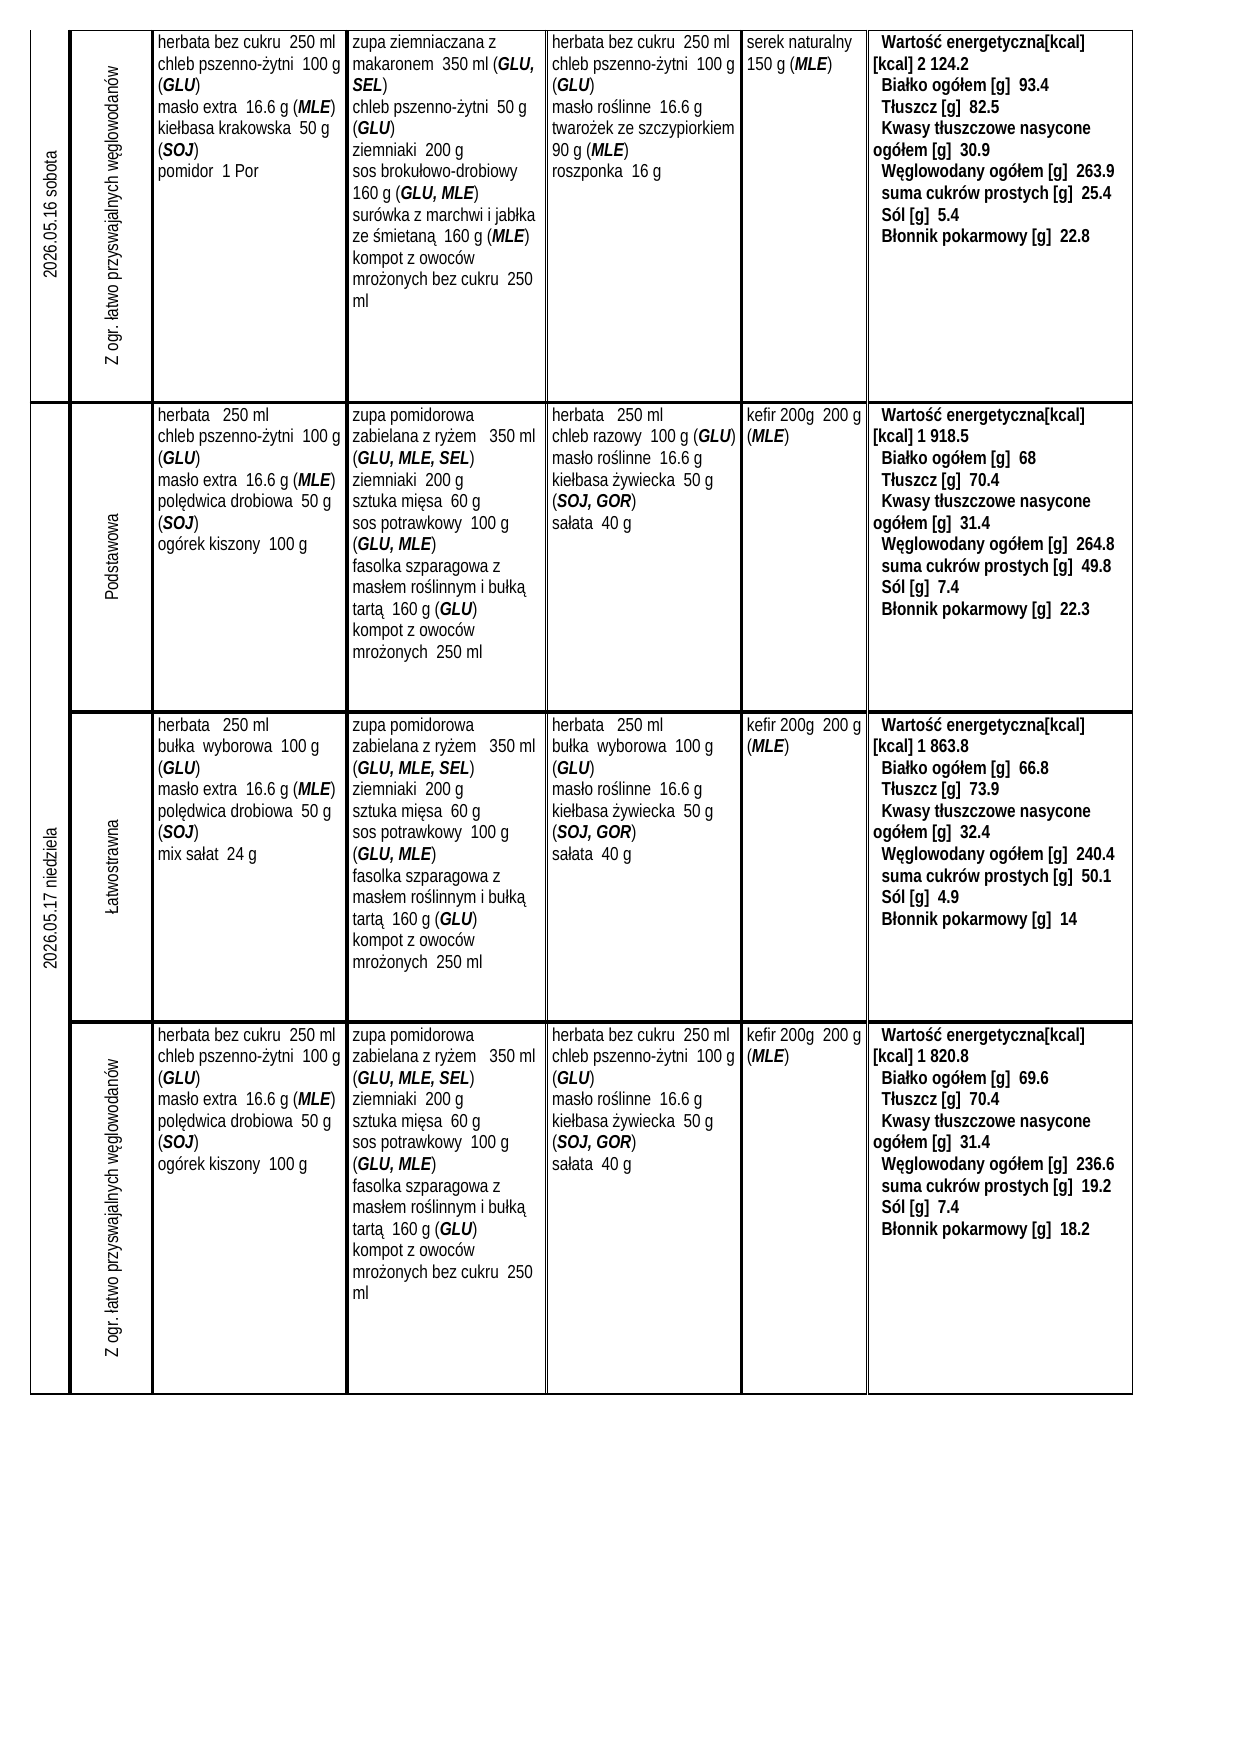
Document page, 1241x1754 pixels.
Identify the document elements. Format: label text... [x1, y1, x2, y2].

table_cell Podstawowa [72, 404, 151, 710]
table_cell Wartość energetyczna[kcal] [kcal] 1 820.8 Białko ogółem [g] 69.6 Tłuszcz [g] 70.4 Kwasy tłuszczowe nasycone ogółem [g] 31.4 Węglowodany ogółem [g] 236.6 suma cukrów prostych [g] 19.2 Sól [g] 7.4 Błonnik pokarmowy [g] 18.2 [869, 1024, 1132, 1393]
table_header herbata bez cukru 250 ml chleb pszenno-żytni 100 g (GLU) masło roślinne 16.6 g twarożek ze szczypiorkiem 90 g (MLE) roszponka 16 g [548, 31, 740, 401]
table_cell [1133, 1022, 1160, 1395]
table_cell zupa pomidorowa zabielana z ryżem 350 ml (GLU, MLE, SEL) ziemniaki 200 g sztuka mięsa 60 g sos potrawkowy 100 g (GLU, MLE) fasolka szparagowa z masłem roślinnym i bułką tartą 160 g (GLU) kompot z owoców mrożonych bez cukru 250 ml [349, 1024, 545, 1393]
table_cell herbata bez cukru 250 ml chleb pszenno-żytni 100 g (GLU) masło extra 16.6 g (MLE) polędwica drobiowa 50 g (SOJ) ogórek kiszony 100 g [154, 1024, 345, 1393]
table_cell herbata 250 ml bułka wyborowa 100 g (GLU) masło extra 16.6 g (MLE) polędwica drobiowa 50 g (SOJ) mix sałat 24 g [154, 714, 345, 1020]
table_cell kefir 200g 200 g (MLE) [743, 404, 866, 710]
table_header 2026.05.16 sobota [31, 30, 68, 401]
table_cell [1133, 712, 1160, 1022]
table_cell 2026.05.17 niedziela [31, 404, 68, 1393]
table_header serek naturalny 150 g (MLE) [743, 31, 866, 401]
table_cell kefir 200g 200 g (MLE) [743, 714, 866, 1020]
table_header zupa ziemniaczana z makaronem 350 ml (GLU, SEL) chleb pszenno-żytni 50 g (GLU) ziemniaki 200 g sos brokułowo-drobiowy 160 g (GLU, MLE) surówka z marchwi i jabłka ze śmietaną 160 g (MLE) kompot z owoców mrożonych bez cukru 250 ml [349, 31, 545, 401]
table_header Z ogr. łatwo przyswajalnych węglowodanów [72, 31, 151, 401]
table_header [1133, 30, 1160, 402]
table_cell herbata bez cukru 250 ml chleb pszenno-żytni 100 g (GLU) masło roślinne 16.6 g kiełbasa żywiecka 50 g (SOJ, GOR) sałata 40 g [548, 1024, 740, 1393]
table_cell herbata 250 ml chleb pszenno-żytni 100 g (GLU) masło extra 16.6 g (MLE) polędwica drobiowa 50 g (SOJ) ogórek kiszony 100 g [154, 404, 345, 710]
table_cell kefir 200g 200 g (MLE) [743, 1024, 866, 1393]
table_cell [1133, 402, 1160, 712]
table_cell Z ogr. łatwo przyswajalnych węglowodanów [72, 1024, 151, 1393]
table_cell Wartość energetyczna[kcal] [kcal] 1 863.8 Białko ogółem [g] 66.8 Tłuszcz [g] 73.9 Kwasy tłuszczowe nasycone ogółem [g] 32.4 Węglowodany ogółem [g] 240.4 suma cukrów prostych [g] 50.1 Sól [g] 4.9 Błonnik pokarmowy [g] 14 [869, 714, 1132, 1020]
table_header herbata bez cukru 250 ml chleb pszenno-żytni 100 g (GLU) masło extra 16.6 g (MLE) kiełbasa krakowska 50 g (SOJ) pomidor 1 Por [154, 31, 345, 401]
table_cell zupa pomidorowa zabielana z ryżem 350 ml (GLU, MLE, SEL) ziemniaki 200 g sztuka mięsa 60 g sos potrawkowy 100 g (GLU, MLE) fasolka szparagowa z masłem roślinnym i bułką tartą 160 g (GLU) kompot z owoców mrożonych 250 ml [349, 714, 545, 1020]
table_cell herbata 250 ml chleb razowy 100 g (GLU) masło roślinne 16.6 g kiełbasa żywiecka 50 g (SOJ, GOR) sałata 40 g [548, 404, 740, 710]
table_cell Łatwostrawna [72, 714, 151, 1020]
table_header Wartość energetyczna[kcal] [kcal] 2 124.2 Białko ogółem [g] 93.4 Tłuszcz [g] 82.5 Kwasy tłuszczowe nasycone ogółem [g] 30.9 Węglowodany ogółem [g] 263.9 suma cukrów prostych [g] 25.4 Sól [g] 5.4 Błonnik pokarmowy [g] 22.8 [869, 31, 1132, 401]
table_cell Wartość energetyczna[kcal] [kcal] 1 918.5 Białko ogółem [g] 68 Tłuszcz [g] 70.4 Kwasy tłuszczowe nasycone ogółem [g] 31.4 Węglowodany ogółem [g] 264.8 suma cukrów prostych [g] 49.8 Sól [g] 7.4 Błonnik pokarmowy [g] 22.3 [869, 404, 1132, 710]
table_cell zupa pomidorowa zabielana z ryżem 350 ml (GLU, MLE, SEL) ziemniaki 200 g sztuka mięsa 60 g sos potrawkowy 100 g (GLU, MLE) fasolka szparagowa z masłem roślinnym i bułką tartą 160 g (GLU) kompot z owoców mrożonych 250 ml [349, 404, 545, 710]
table_cell herbata 250 ml bułka wyborowa 100 g (GLU) masło roślinne 16.6 g kiełbasa żywiecka 50 g (SOJ, GOR) sałata 40 g [548, 714, 740, 1020]
